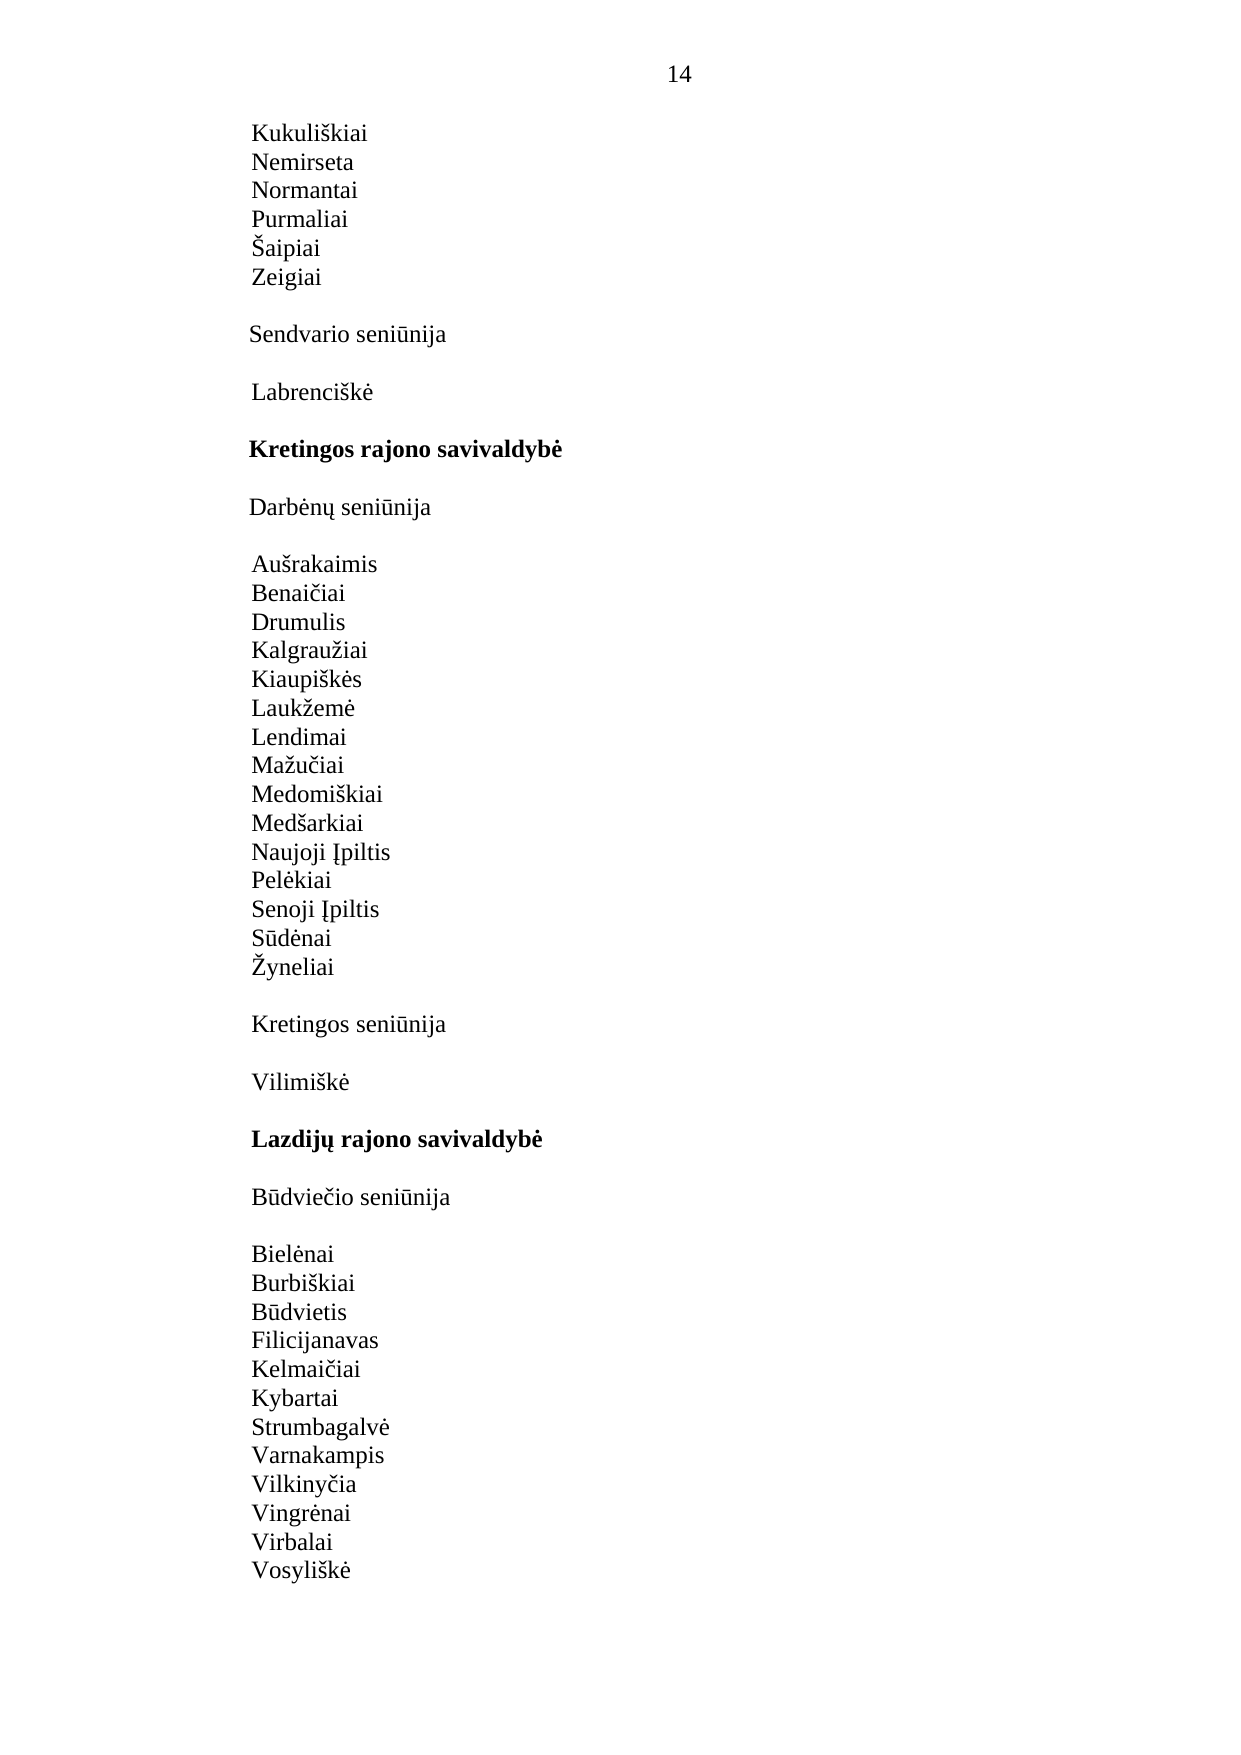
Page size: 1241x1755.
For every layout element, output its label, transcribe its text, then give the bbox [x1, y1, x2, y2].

text Drumulis [177, 607, 1181, 636]
text Strumbagalvė [177, 1412, 1181, 1441]
text Varnakampis [177, 1441, 1181, 1469]
text Senoji Įpiltis [177, 894, 1181, 923]
text Lendimai [177, 722, 1181, 751]
text Kybartai [177, 1383, 1181, 1412]
text Vingrėnai [177, 1498, 1181, 1527]
text Kretingos rajono savivaldybė [177, 434, 1181, 463]
text Virbalai [177, 1527, 1181, 1556]
text Būdvietis [177, 1297, 1181, 1326]
text Naujoji Įpiltis [177, 837, 1181, 866]
text Medomiškiai [177, 779, 1181, 808]
text Darbėnų seniūnija [177, 492, 1181, 521]
text Šaipiai [177, 233, 1181, 262]
text Burbiškiai [177, 1268, 1181, 1297]
text Žyneliai [177, 952, 1181, 981]
text Lazdijų rajono savivaldybė [177, 1124, 1181, 1153]
text Benaičiai [177, 578, 1181, 607]
text Būdviečio seniūnija [177, 1182, 1181, 1211]
text Kelmaičiai [177, 1354, 1181, 1383]
text Bielėnai [177, 1239, 1181, 1268]
text Aušrakaimis [177, 549, 1181, 578]
text Kalgraužiai [177, 636, 1181, 664]
text Vilimiškė [177, 1067, 1181, 1096]
text Sendvario seniūnija [177, 319, 1181, 348]
text Purmaliai [177, 204, 1181, 233]
text Kukuliškiai [177, 118, 1181, 147]
text Kretingos seniūnija [177, 1009, 1181, 1038]
text Sūdėnai [177, 923, 1181, 952]
text Vosyliškė [177, 1556, 1181, 1584]
text Vilkinyčia [177, 1469, 1181, 1498]
text Mažučiai [177, 751, 1181, 779]
text Normantai [177, 176, 1181, 204]
text Medšarkiai [177, 808, 1181, 837]
text Kiaupiškės [177, 664, 1181, 693]
text Laukžemė [177, 693, 1181, 722]
text Zeigiai [177, 262, 1181, 291]
text Filicijanavas [177, 1326, 1181, 1354]
text Nemirseta [177, 147, 1181, 176]
text Labrenciškė [177, 377, 1181, 406]
text Pelėkiai [177, 866, 1181, 894]
